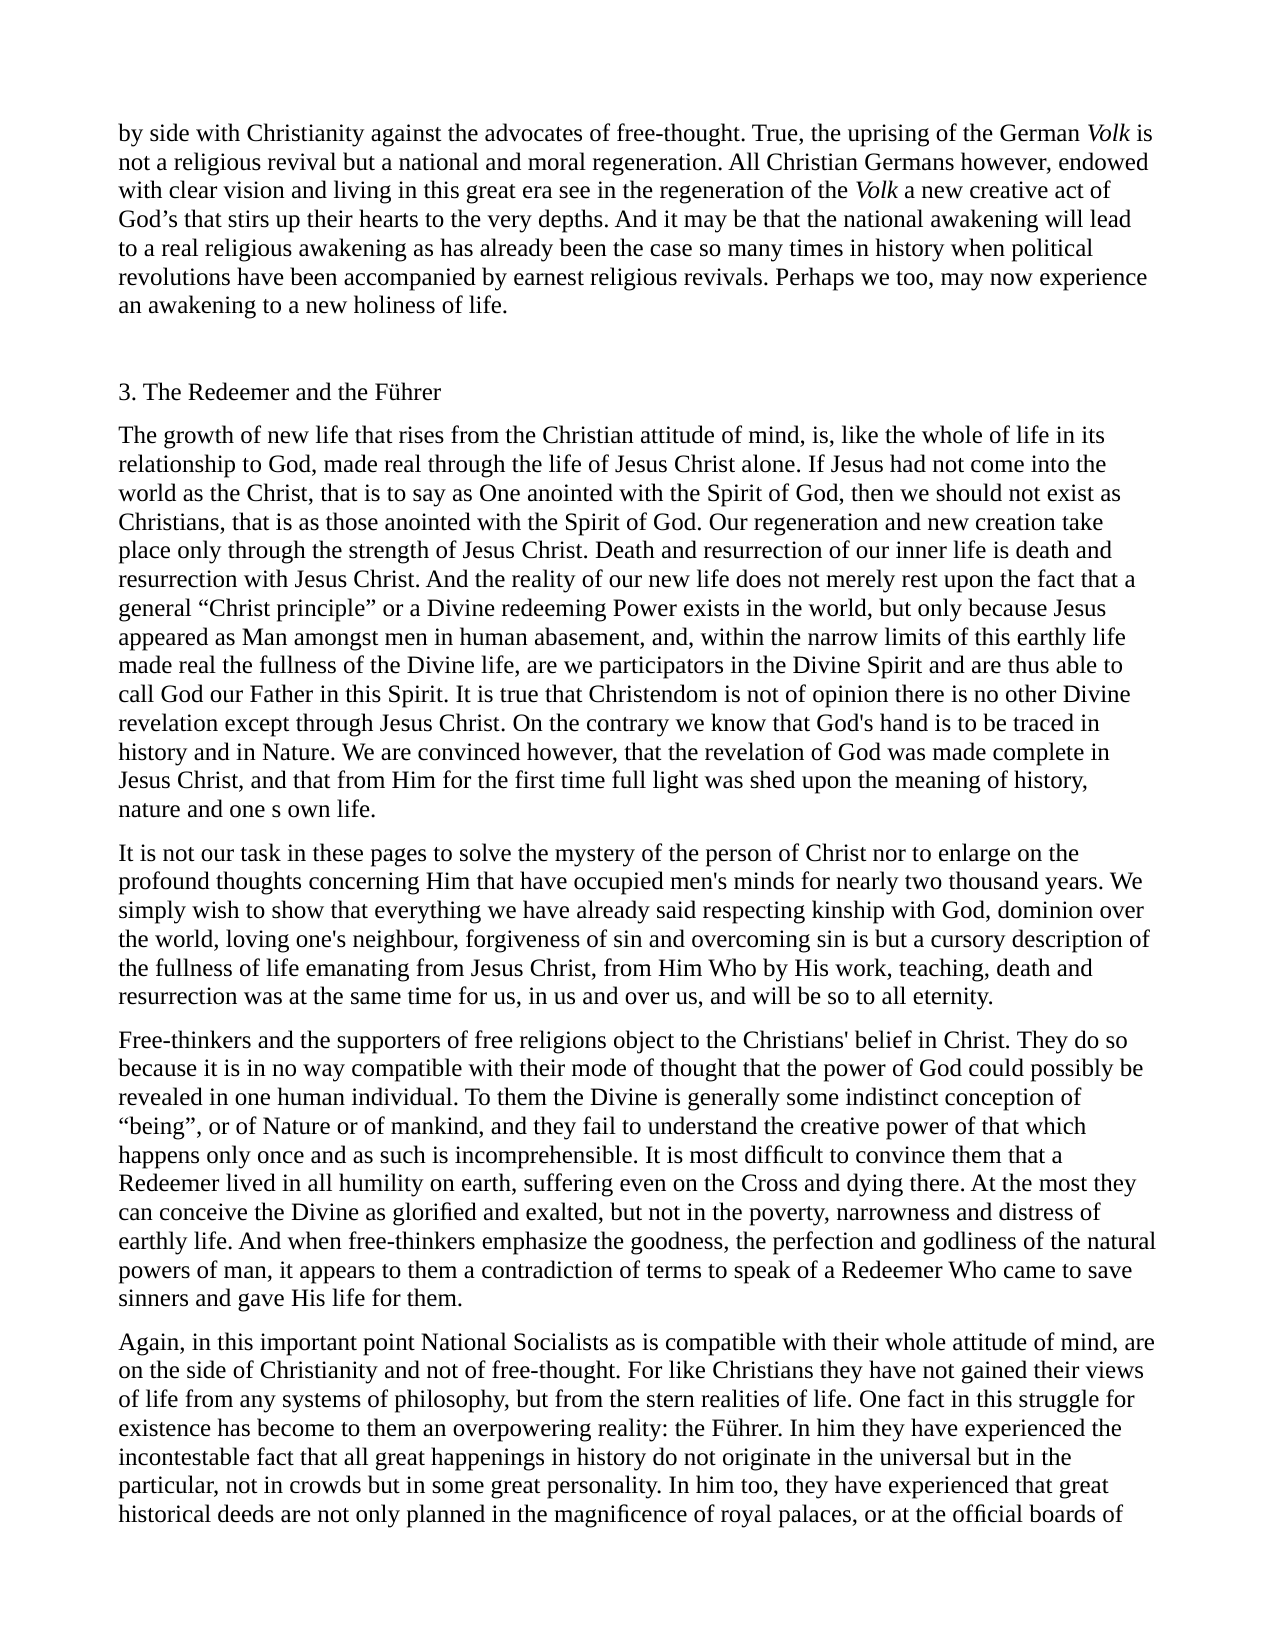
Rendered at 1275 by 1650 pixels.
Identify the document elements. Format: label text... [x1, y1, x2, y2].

text It is not our task in these pages to solve the mystery of the person of Christ nor to enlarge on the profound thoughts concerning Him that have occupied men's minds for nearly two thousand years. We simply wish to show that everything we have already said respecting kinship with God, dominion over the world, loving one's neighbour, forgiveness of sin and overcoming sin is but a cursory description of the fullness of life emanating from Jesus Christ, from Him Who by His work, teaching, death and resurrection was at the same time for us, in us and over us, and will be so to all eternity. [118, 838, 1157, 1010]
text by side with Christianity against the advocates of free-thought. True, the uprising of the German Volk is not a religious revival but a national and moral regeneration. All Christian Germans however, endowed with clear vision and living in this great era see in the regeneration of the Volk a new creative act of God’s that stirs up their hearts to the very depths. And it may be that the national awakening will lead to a real religious awakening as has already been the case so many times in history when political revolutions have been accompanied by earnest religious revivals. Perhaps we too, may now experience an awakening to a new holiness of life. [118, 118, 1157, 319]
text Free-thinkers and the supporters of free religions object to the Christians' belief in Christ. They do so because it is in no way compatible with their mode of thought that the power of God could possibly be revealed in one human individual. To them the Divine is generally some indistinct conception of “being”, or of Nature or of mankind, and they fail to understand the creative power of that which happens only once and as such is incomprehensible. It is most difﬁcult to convince them that a Redeemer lived in all humility on earth, suffering even on the Cross and dying there. At the most they can conceive the Divine as gloriﬁed and exalted, but not in the poverty, narrowness and distress of earthly life. And when free-thinkers emphasize the goodness, the perfection and godliness of the natural powers of man, it appears to them a contradiction of terms to speak of a Redeemer Who came to save sinners and gave His life for them. [118, 1025, 1157, 1312]
text The growth of new life that rises from the Christian attitude of mind, is, like the whole of life in its relationship to God, made real through the life of Jesus Christ alone. If Jesus had not come into the world as the Christ, that is to say as One anointed with the Spirit of God, then we should not exist as Christians, that is as those anointed with the Spirit of God. Our regeneration and new creation take place only through the strength of Jesus Christ. Death and resurrection of our inner life is death and resurrection with Jesus Christ. And the reality of our new life does not merely rest upon the fact that a general “Christ principle” or a Divine redeeming Power exists in the world, but only because Jesus appeared as Man amongst men in human abasement, and, within the narrow limits of this earthly life made real the fullness of the Divine life, are we participators in the Divine Spirit and are thus able to call God our Father in this Spirit. It is true that Christendom is not of opinion there is no other Divine revelation except through Jesus Christ. On the contrary we know that God's hand is to be traced in history and in Nature. We are convinced however, that the revelation of God was made complete in Jesus Christ, and that from Him for the first time full light was shed upon the meaning of history, nature and one s own life. [118, 421, 1157, 823]
text Again, in this important point National Socialists as is compatible with their whole attitude of mind, are on the side of Christianity and not of free-thought. For like Christians they have not gained their views of life from any systems of philosophy, but from the stern realities of life. One fact in this struggle for existence has become to them an overpowering reality: the Führer. In him they have experienced the incontestable fact that all great happenings in history do not originate in the universal but in the particular, not in crowds but in some great personality. In him too, they have experienced that great historical deeds are not only planned in the magniﬁcence of royal palaces, or at the ofﬁcial boards of [118, 1327, 1157, 1528]
text 3. The Redeemer and the Führer [118, 377, 1157, 406]
